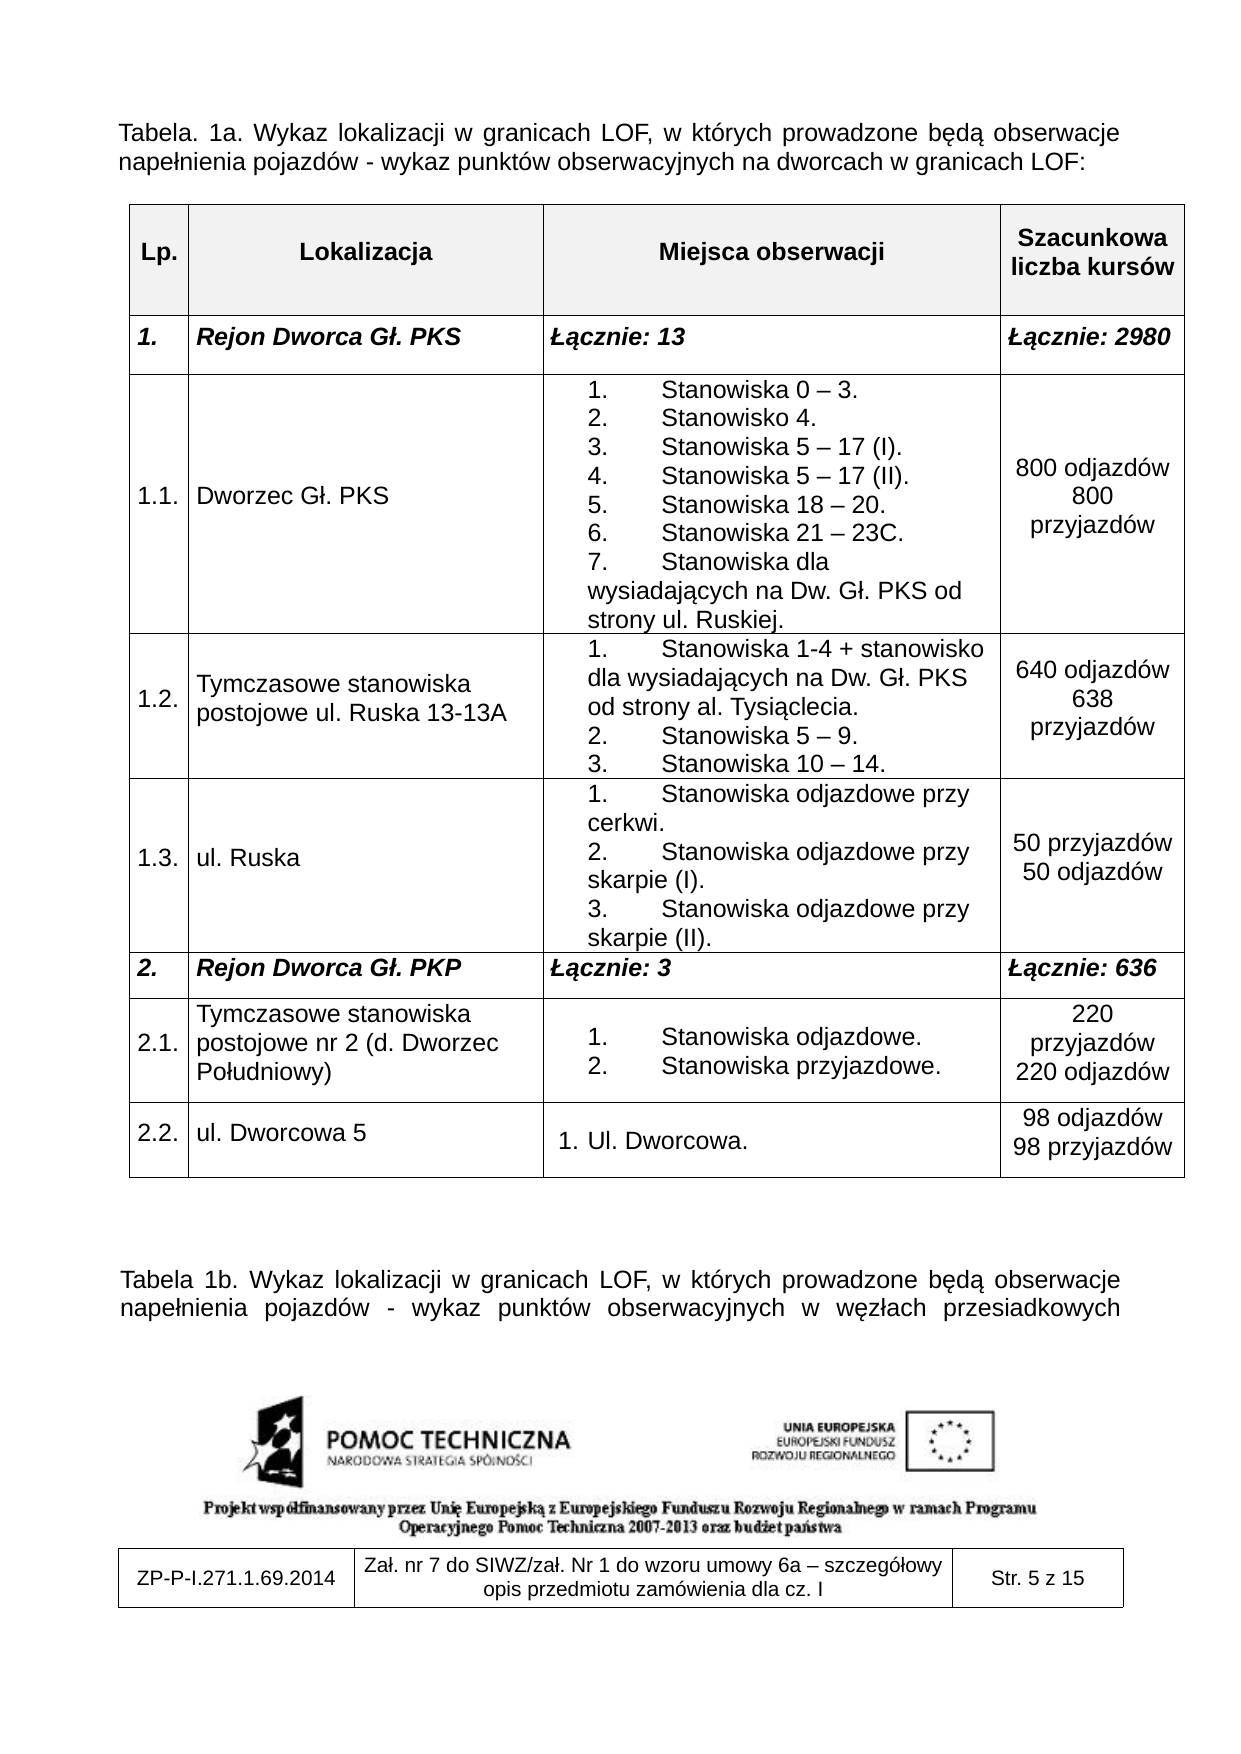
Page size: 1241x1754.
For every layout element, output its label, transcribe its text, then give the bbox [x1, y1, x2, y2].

picture [199, 1395, 1042, 1538]
table_cell 1.1. [130, 375, 188, 633]
table_cell 2.2. [130, 1103, 188, 1177]
table_cell Tymczasowe stanowiska postojowe nr 2 (d. Dworzec Południowy) [189, 999, 543, 1102]
table_cell Stanowiska 0 – 3. Stanowisko 4. Stanowiska 5 – 17 (I). Stanowiska 5 – 17 (II). Stanowiska 18 – 20. Stanowiska 21 – 23C. Stanowiska dla wysiadających na Dw. Gł. PKS od strony ul. Ruskiej. [544, 375, 1000, 633]
table_cell Tymczasowe stanowiska postojowe ul. Ruska 13-13A [189, 634, 543, 778]
table_cell 2. [130, 953, 188, 998]
table_cell Rejon Dworca Gł. PKS [189, 316, 543, 373]
table_cell Łącznie: 3 [544, 953, 1000, 998]
table_header Lp. [130, 205, 188, 315]
table_cell Rejon Dworca Gł. PKP [189, 953, 543, 998]
table_cell 640 odjazdów 638 przyjazdów [1001, 634, 1184, 778]
table_cell ul. Ruska [189, 779, 543, 952]
table_cell 1. [130, 316, 188, 373]
table_cell 50 przyjazdów 50 odjazdów [1001, 779, 1184, 952]
table_cell Stanowiska odjazdowe. Stanowiska przyjazdowe. [544, 999, 1000, 1102]
table_cell Łącznie: 2980 [1001, 316, 1184, 373]
table_cell 800 odjazdów 800 przyjazdów [1001, 375, 1184, 633]
table_cell Łącznie: 13 [544, 316, 1000, 373]
text Tabela 1b. Wykaz lokalizacji w granicach LOF, w których prowadzone będą obserwacje napełnienia pojazdów - wykaz punktów obserwacyjnych w węzłach przesiadkowych [120, 1264, 1122, 1322]
table_header Lokalizacja [189, 205, 543, 315]
table_cell 220 przyjazdów 220 odjazdów [1001, 999, 1184, 1102]
table_cell 1.3. [130, 779, 188, 952]
table_cell 2.1. [130, 999, 188, 1102]
table_cell ul. Dworcowa 5 [189, 1103, 543, 1177]
table_cell Dworzec Gł. PKS [189, 375, 543, 633]
table_header Miejsca obserwacji [544, 205, 1000, 315]
table_cell Łącznie: 636 [1001, 953, 1184, 998]
table_cell 1.2. [130, 634, 188, 778]
table_header Szacunkowa liczba kursów [1001, 205, 1184, 315]
table_cell Stanowiska odjazdowe przy cerkwi. Stanowiska odjazdowe przy skarpie (I). Stanowiska odjazdowe przy skarpie (II). [544, 779, 1000, 952]
table_cell Ul. Dworcowa. [544, 1103, 1000, 1177]
table_cell Stanowiska 1-4 + stanowisko dla wysiadających na Dw. Gł. PKS od strony al. Tysiąclecia. Stanowiska 5 – 9. Stanowiska 10 – 14. [544, 634, 1000, 778]
list Tabela. 1a. Wykaz lokalizacji w granicach LOF, w których prowadzone będą obserwacje napełnienia pojazdów - wykaz punktów obserwacyjnych na dworcach w granicach LOF: [118, 118, 1122, 176]
table_cell 98 odjazdów 98 przyjazdów [1001, 1103, 1184, 1177]
